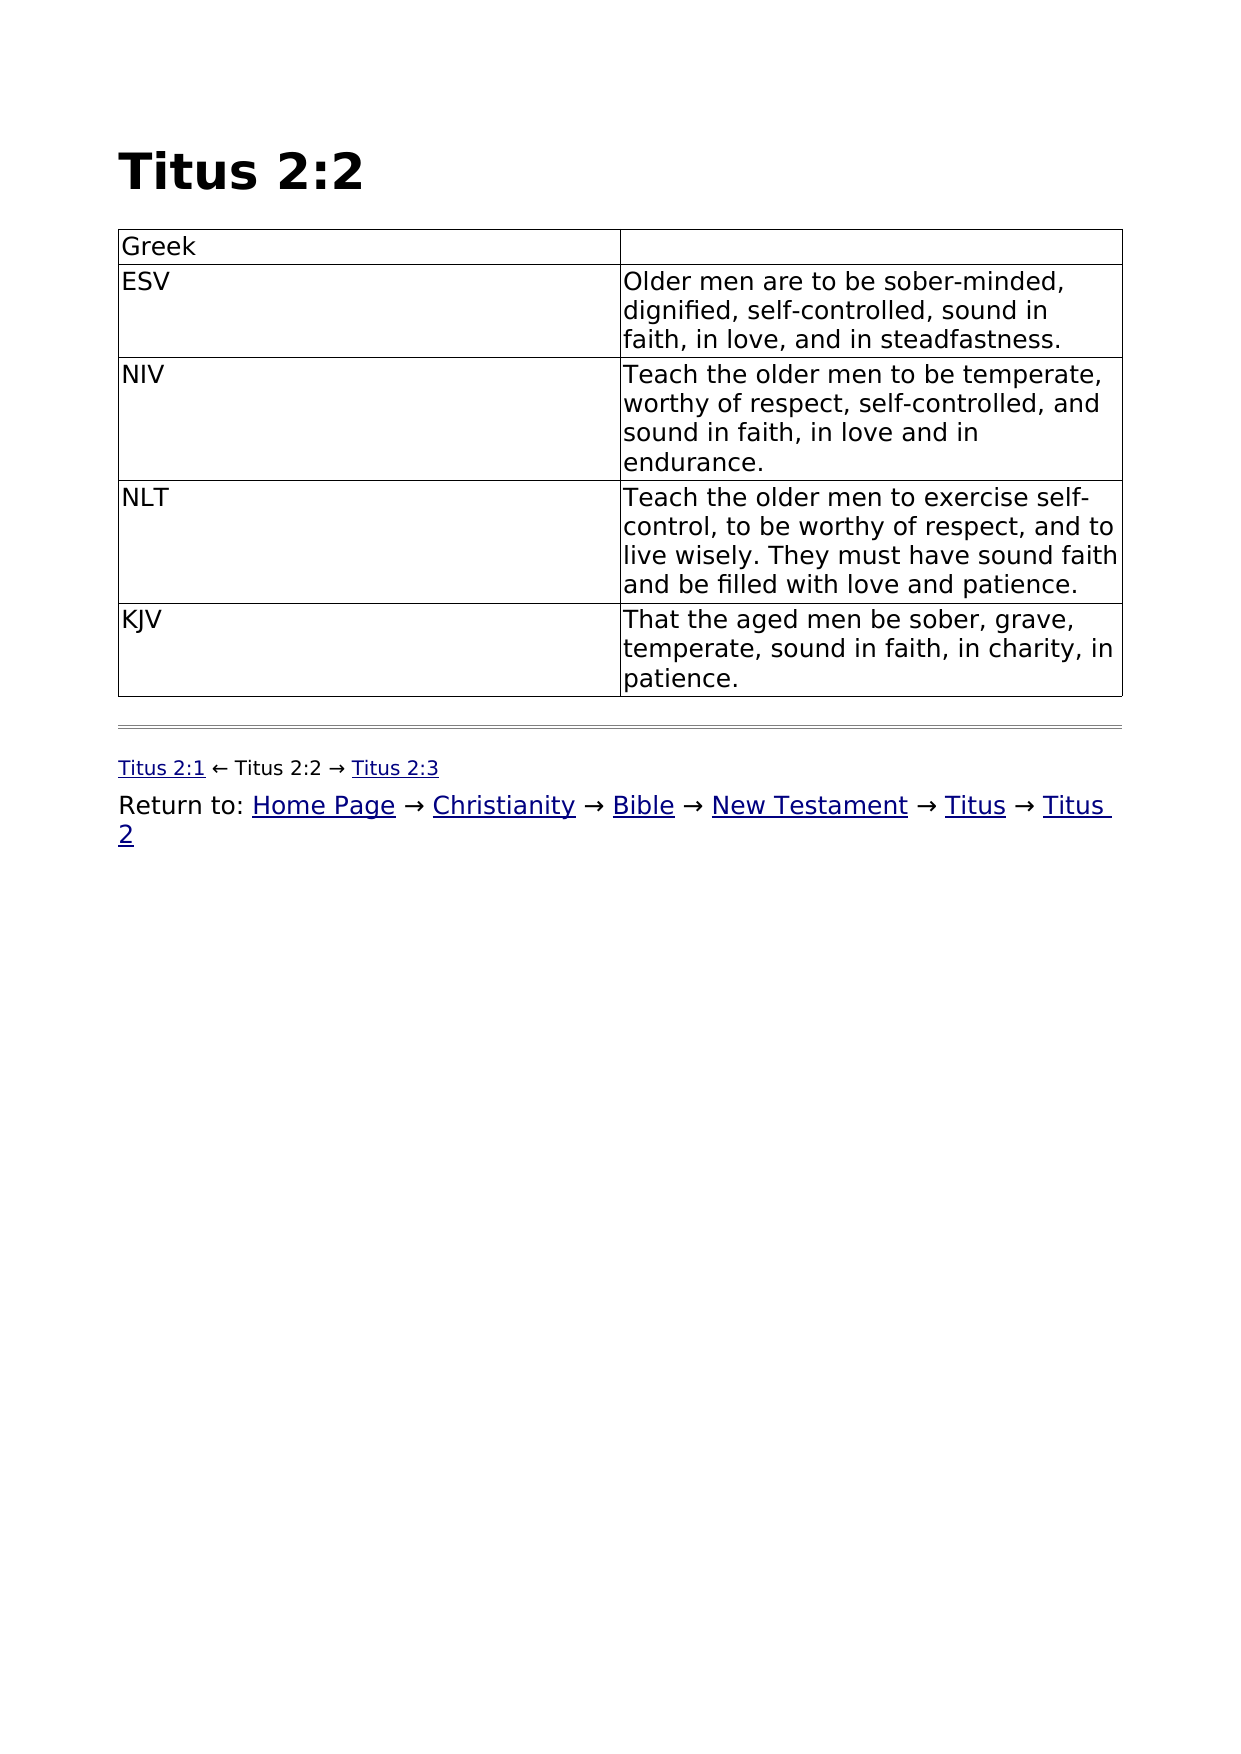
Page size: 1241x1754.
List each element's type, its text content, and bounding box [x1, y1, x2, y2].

table_cell Older men are to be sober-minded, dignified, self-controlled, sound in faith, in love, and in steadfastness. [621, 265, 1122, 357]
table_header Greek [119, 230, 620, 264]
table_cell KJV [119, 604, 620, 696]
text Titus 2:1 ← Titus 2:2 → Titus 2:3 [118, 757, 1122, 791]
table_cell Teach the older men to be temperate, worthy of respect, self-controlled, and sound in faith, in love and in endurance. [621, 358, 1122, 480]
table_cell NIV [119, 358, 620, 480]
text Return to: Home Page → Christianity → Bible → New Testament → Titus → Titus 2 [118, 791, 1122, 849]
subtitle Titus 2:2 [118, 143, 1122, 201]
table_header [621, 230, 1122, 264]
table_cell That the aged men be sober, grave, temperate, sound in faith, in charity, in patience. [621, 604, 1122, 696]
table_cell ESV [119, 265, 620, 357]
table_cell Teach the older men to exercise self-control, to be worthy of respect, and to live wisely. They must have sound faith and be filled with love and patience. [621, 481, 1122, 602]
table_cell NLT [119, 481, 620, 602]
